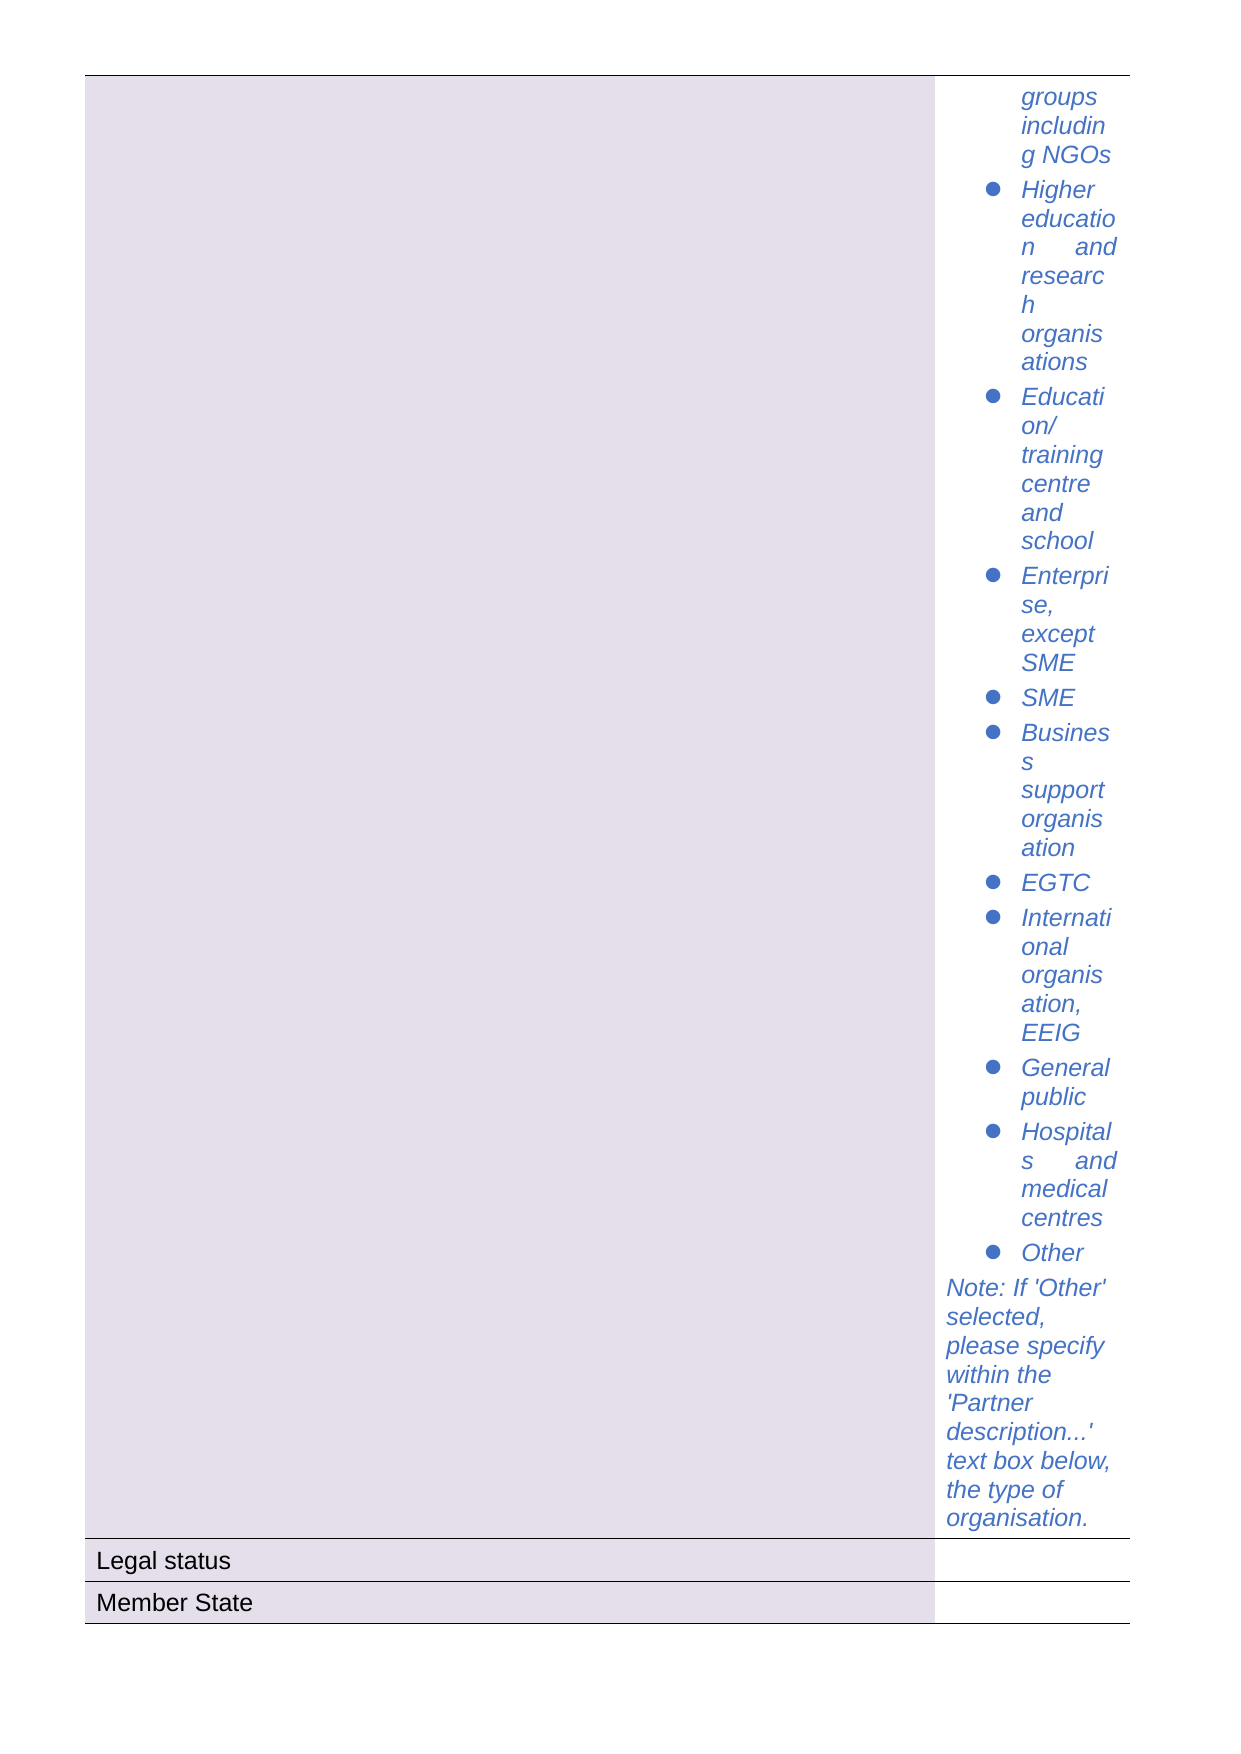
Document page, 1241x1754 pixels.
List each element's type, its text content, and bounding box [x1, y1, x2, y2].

table_cell [935, 1539, 1130, 1581]
table_cell [935, 1582, 1130, 1623]
table_cell [85, 76, 935, 1538]
table_cell Member State [85, 1582, 935, 1623]
table_cell Please select the organisation type from the drop-down menu: Local public authority Regional public authority National public authority Sectoral agency Infrastructure and (public) service provider Interest groups including NGOs Higher education and research organisations Education/training centre and school Enterprise, except SME SME Business support organisation EGTC International organisation, EEIG General public Hospitals and medical centres Other Note: If 'Other' selected, please specify within the 'Partner description...' text box below, the type of organisation. [935, 76, 1130, 1538]
table_cell Legal status [85, 1539, 935, 1581]
